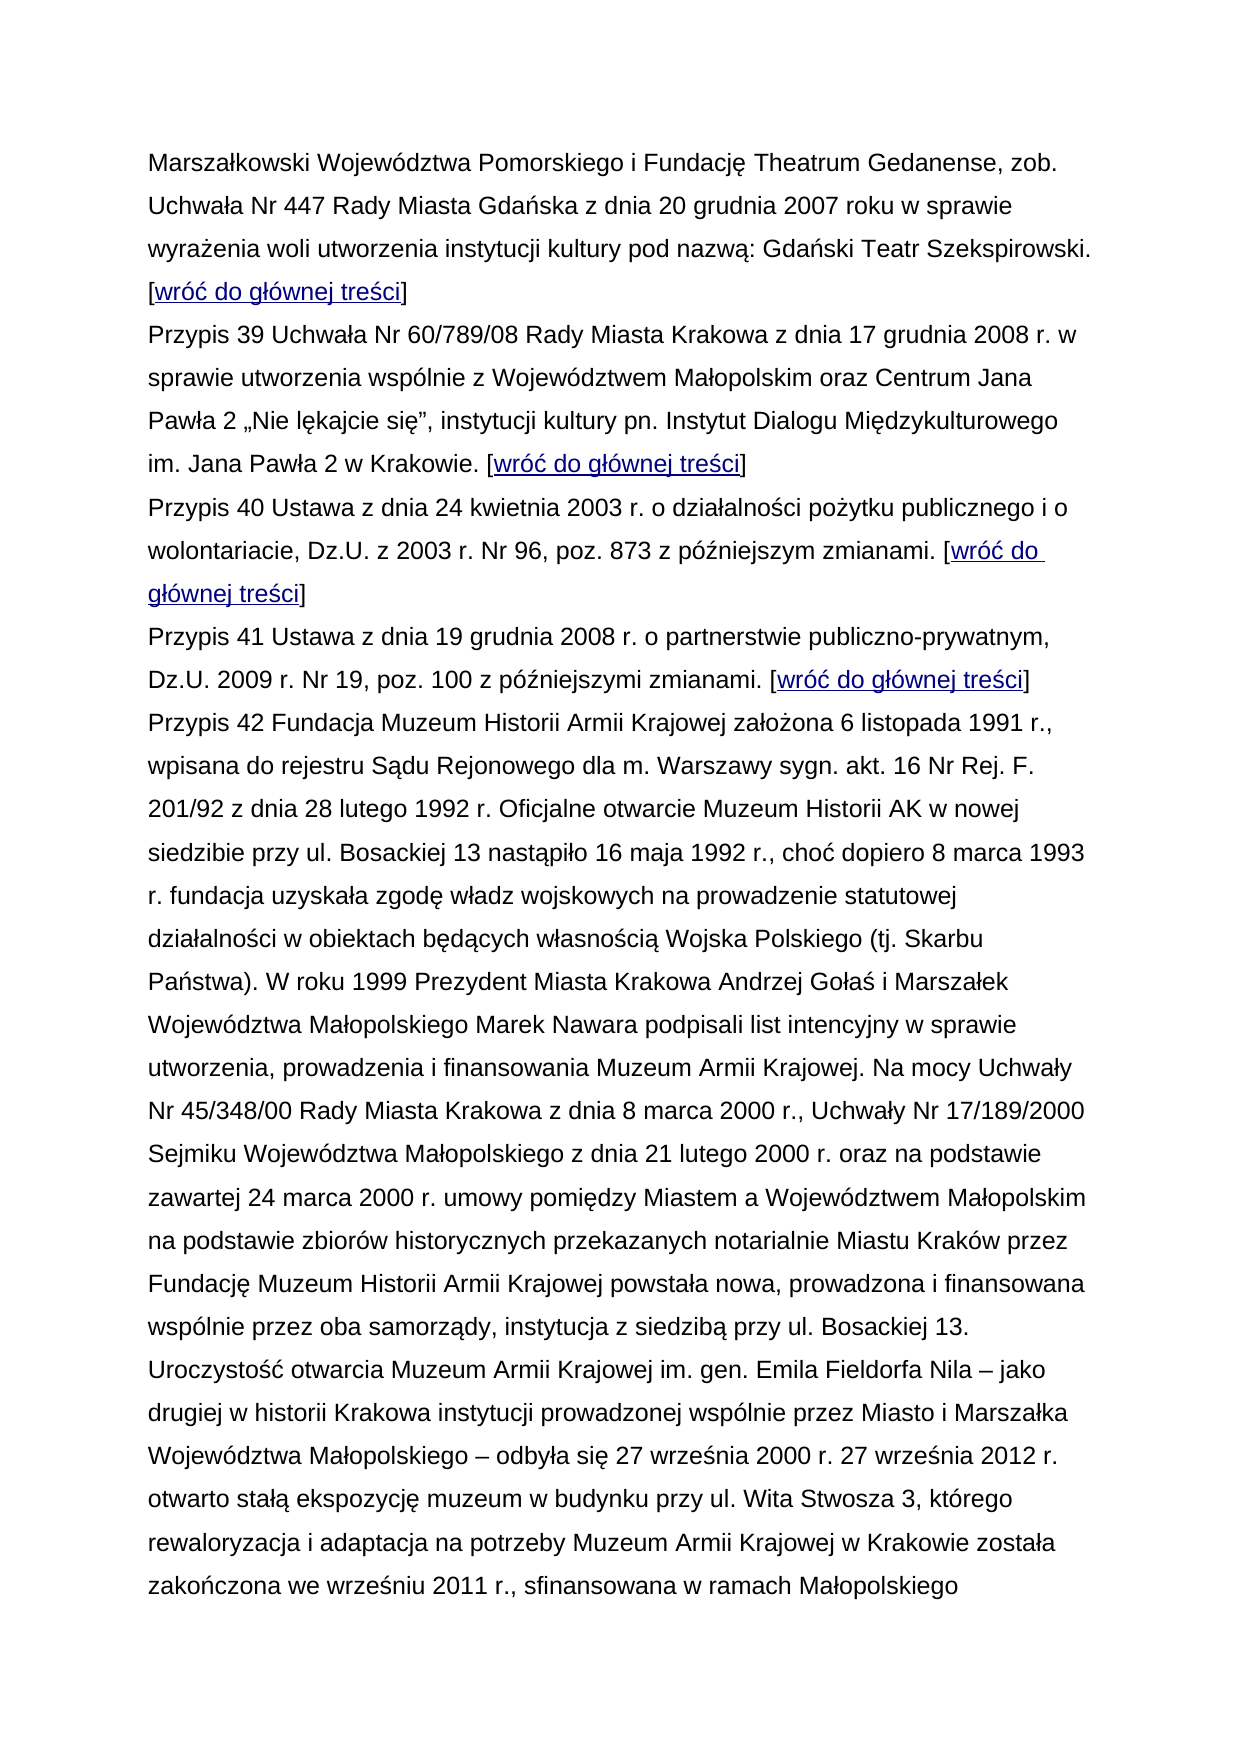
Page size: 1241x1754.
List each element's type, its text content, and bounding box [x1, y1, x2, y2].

text Marszałkowski Województwa Pomorskiego i Fundację Theatrum Gedanense, zob. Uchwała Nr 447 Rady Miasta Gdańska z dnia 20 grudnia 2007 roku w sprawie wyrażenia woli utworzenia instytucji kultury pod nazwą: Gdański Teatr Szekspirowski. [wróć do głównej treści] [148, 148, 1093, 306]
text Przypis 41 Ustawa z dnia 19 grudnia 2008 r. o partnerstwie publiczno-prywatnym, Dz.U. 2009 r. Nr 19, poz. 100 z późniejszymi zmianami. [wróć do głównej treści] [148, 622, 1093, 694]
text Przypis 40 Ustawa z dnia 24 kwietnia 2003 r. o działalności pożytku publicznego i o wolontariacie, Dz.U. z 2003 r. Nr 96, poz. 873 z późniejszym zmianami. [wróć do głównej treści] [148, 493, 1093, 608]
text Przypis 39 Uchwała Nr 60/789/08 Rady Miasta Krakowa z dnia 17 grudnia 2008 r. w sprawie utworzenia wspólnie z Województwem Małopolskim oraz Centrum Jana Pawła 2 „Nie lękajcie się”, instytucji kultury pn. Instytut Dialogu Międzykulturowego im. Jana Pawła 2 w Krakowie. [wróć do głównej treści] [148, 320, 1093, 478]
text Przypis 42 Fundacja Muzeum Historii Armii Krajowej założona 6 listopada 1991 r., wpisana do rejestru Sądu Rejonowego dla m. Warszawy sygn. akt. 16 Nr Rej. F. 201/92 z dnia 28 lutego 1992 r. Oficjalne otwarcie Muzeum Historii AK w nowej siedzibie przy ul. Bosackiej 13 nastąpiło 16 maja 1992 r., choć dopiero 8 marca 1993 r. fundacja uzyskała zgodę władz wojskowych na prowadzenie statutowej działalności w obiektach będących własnością Wojska Polskiego (tj. Skarbu Państwa). W roku 1999 Prezydent Miasta Krakowa Andrzej Gołaś i Marszałek Województwa Małopolskiego Marek Nawara podpisali list intencyjny w sprawie utworzenia, prowadzenia i finansowania Muzeum Armii Krajowej. Na mocy Uchwały Nr 45/348/00 Rady Miasta Krakowa z dnia 8 marca 2000 r., Uchwały Nr 17/189/2000 Sejmiku Województwa Małopolskiego z dnia 21 lutego 2000 r. oraz na podstawie zawartej 24 marca 2000 r. umowy pomiędzy Miastem a Województwem Małopolskim na podstawie zbiorów historycznych przekazanych notarialnie Miastu Kraków przez Fundację Muzeum Historii Armii Krajowej powstała nowa, prowadzona i finansowana wspólnie przez oba samorządy, instytucja z siedzibą przy ul. Bosackiej 13. Uroczystość otwarcia Muzeum Armii Krajowej im. gen. Emila Fieldorfa Nila – jako drugiej w historii Krakowa instytucji prowadzonej wspólnie przez Miasto i Marszałka Województwa Małopolskiego – odbyła się 27 września 2000 r. 27 września 2012 r. otwarto stałą ekspozycję muzeum w budynku przy ul. Wita Stwosza 3, którego rewaloryzacja i adaptacja na potrzeby Muzeum Armii Krajowej w Krakowie została zakończona we wrześniu 2011 r., sfinansowana w ramach Małopolskiego [148, 708, 1093, 1599]
